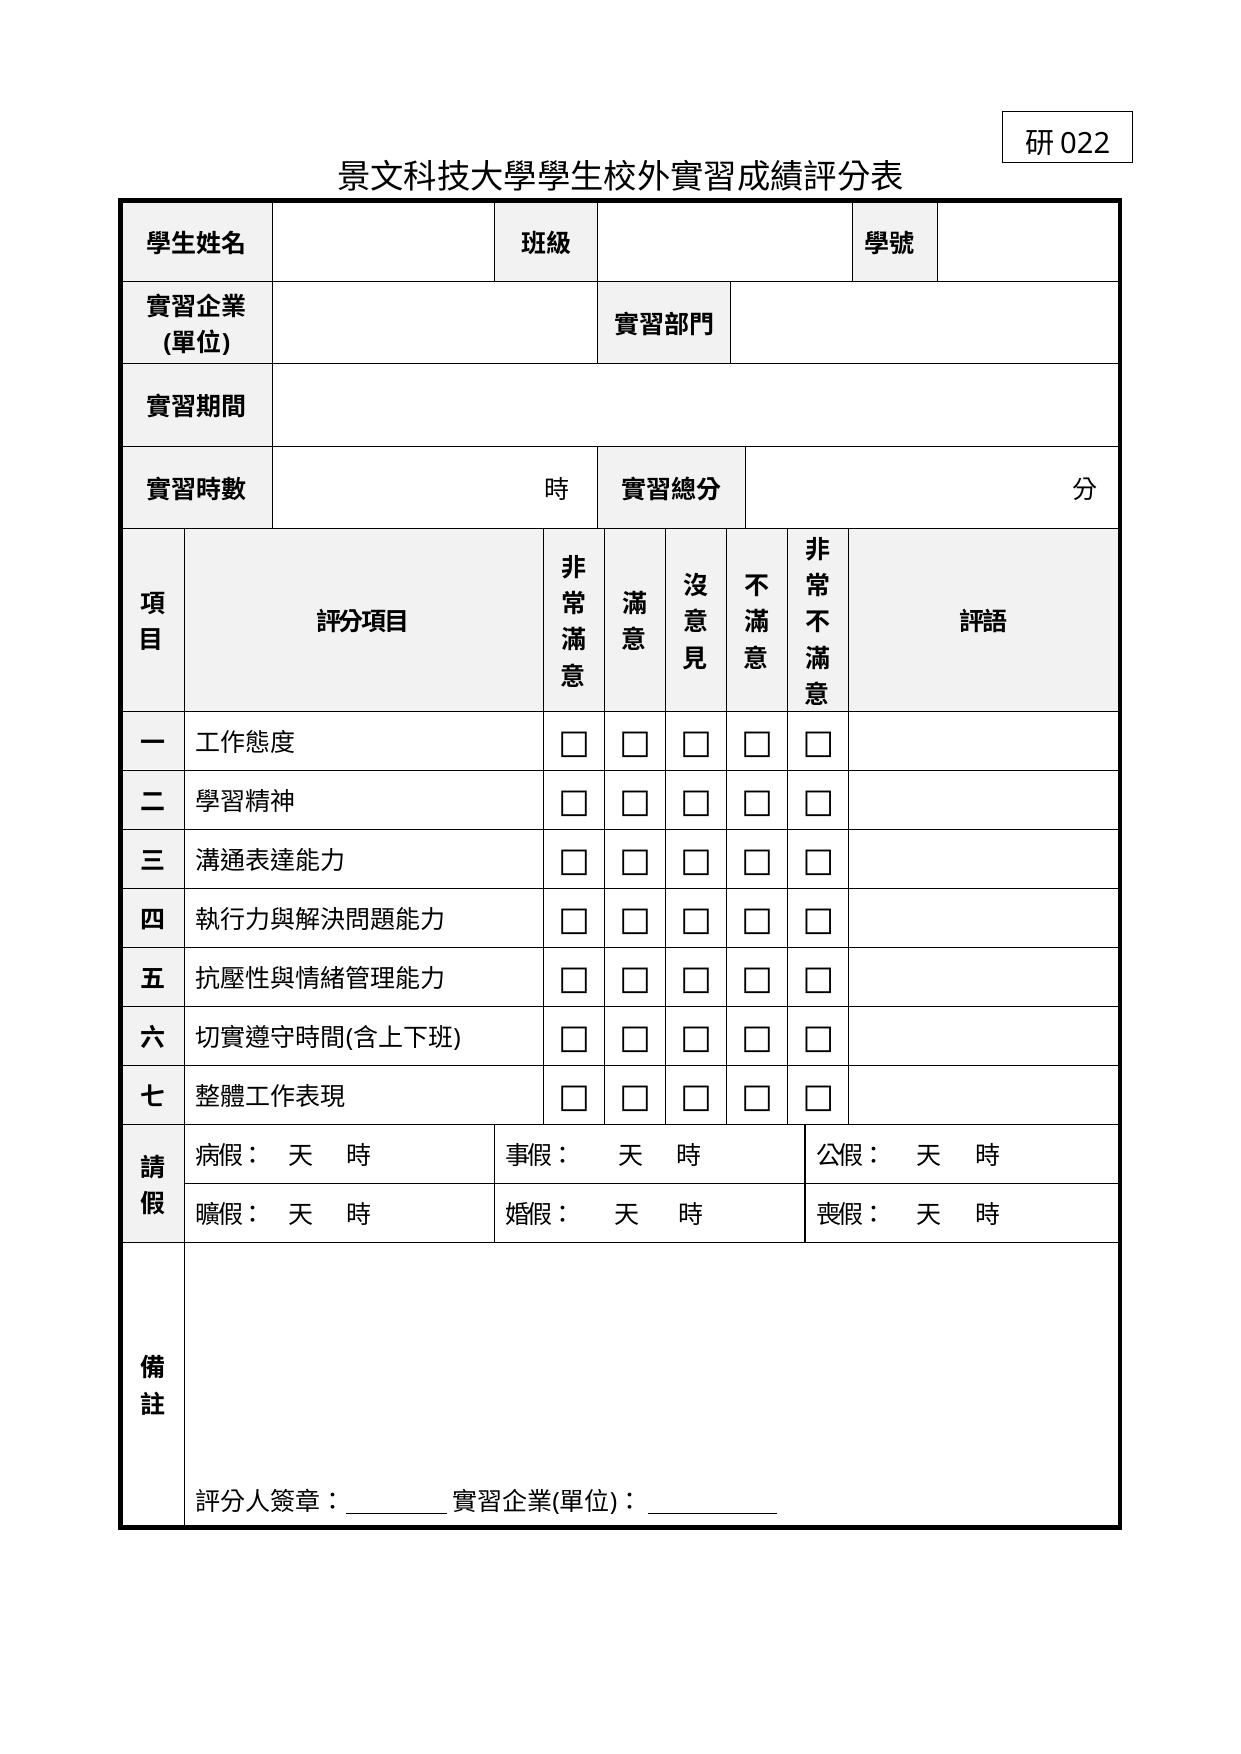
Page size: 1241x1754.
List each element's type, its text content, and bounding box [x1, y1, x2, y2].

table_cell 實習期間 [123, 364, 272, 446]
table_cell □ [544, 1007, 604, 1065]
table_cell □ [727, 889, 787, 947]
table_cell 非常滿意 [544, 529, 604, 711]
table_cell □ [788, 948, 848, 1006]
table_cell □ [544, 1066, 604, 1124]
table_cell 評語 [849, 529, 1118, 711]
table_cell □ [544, 712, 604, 769]
table_cell [849, 1007, 1118, 1065]
table_cell 五 [123, 948, 184, 1006]
table_cell □ [727, 1066, 787, 1124]
table_cell □ [666, 948, 726, 1006]
table_cell □ [605, 889, 665, 947]
table_cell 病假： 天 時 [185, 1125, 494, 1183]
table_cell □ [605, 830, 665, 888]
table_cell □ [544, 889, 604, 947]
table_header [938, 203, 1118, 281]
table_cell [849, 889, 1118, 947]
table_cell 實習企業 (單位) [123, 282, 272, 363]
table_cell 四 [123, 889, 184, 947]
table_cell 沒意見 [666, 529, 726, 711]
table_cell □ [544, 830, 604, 888]
table_cell 非常不滿意 [788, 529, 848, 711]
table_cell 評分人簽章： 實習企業(單位)： [185, 1243, 1118, 1525]
table_cell □ [788, 771, 848, 829]
table_cell 實習時數 [123, 447, 272, 528]
table_header 學號 [853, 203, 937, 281]
table_cell 喪假： 天 時 [806, 1184, 1118, 1242]
table_cell 切實遵守時間(含上下班) [185, 1007, 543, 1065]
table_cell □ [666, 889, 726, 947]
table_cell [273, 282, 597, 363]
table_cell □ [544, 948, 604, 1006]
table_header 學生姓名 [123, 203, 272, 281]
table_cell □ [666, 771, 726, 829]
table_header 班級 [495, 203, 597, 281]
table_cell □ [788, 1066, 848, 1124]
text 景文科技大學學生校外實習成績評分表 [112, 150, 1128, 198]
table_cell [849, 1066, 1118, 1124]
table_cell 一 [123, 712, 184, 769]
table_cell □ [544, 771, 604, 829]
table_cell □ [727, 771, 787, 829]
table_cell 曠假： 天 時 [185, 1184, 494, 1242]
table_cell □ [788, 830, 848, 888]
table_cell 公假： 天 時 [806, 1125, 1118, 1183]
table_cell 婚假： 天 時 [495, 1184, 804, 1242]
table_cell 二 [123, 771, 184, 829]
table_cell □ [727, 1007, 787, 1065]
table_cell 執行力與解決問題能力 [185, 889, 543, 947]
table_cell [849, 830, 1118, 888]
table_cell 事假： 天 時 [495, 1125, 804, 1183]
table_cell □ [605, 948, 665, 1006]
table_cell 實習總分 [598, 447, 745, 528]
table_header [273, 203, 494, 281]
text 研022 [1018, 119, 1117, 154]
table_cell 實習部門 [598, 282, 730, 363]
table_cell 整體工作表現 [185, 1066, 543, 1124]
table_cell 三 [123, 830, 184, 888]
table_cell [731, 282, 1118, 363]
table_cell [849, 712, 1118, 769]
table_cell 項目 [123, 529, 184, 711]
table_cell □ [788, 1007, 848, 1065]
table_cell 備註 [123, 1243, 184, 1525]
table_cell 溝通表達能力 [185, 830, 543, 888]
table_cell □ [605, 1066, 665, 1124]
table_cell 六 [123, 1007, 184, 1065]
table_cell □ [788, 889, 848, 947]
table_cell □ [727, 712, 787, 769]
table_cell 滿意 [605, 529, 665, 711]
table_cell [273, 364, 1118, 446]
table_cell 七 [123, 1066, 184, 1124]
table_cell 請假 [123, 1125, 184, 1242]
table_cell □ [605, 1007, 665, 1065]
table_cell □ [788, 712, 848, 769]
table_cell 抗壓性與情緒管理能力 [185, 948, 543, 1006]
table_cell □ [727, 830, 787, 888]
table_cell 時 [273, 447, 597, 528]
table_cell 不滿意 [727, 529, 787, 711]
table_cell □ [605, 771, 665, 829]
table_cell 學習精神 [185, 771, 543, 829]
table_cell □ [666, 1007, 726, 1065]
table_cell [849, 771, 1118, 829]
table_cell [849, 948, 1118, 1006]
table_cell □ [605, 712, 665, 769]
text 景文科技大學學生校外實習成績評分表 [1003, 112, 1132, 162]
table_cell □ [666, 712, 726, 769]
table_cell □ [727, 948, 787, 1006]
table_cell 工作態度 [185, 712, 543, 769]
table_cell □ [666, 830, 726, 888]
table_cell 評分項目 [185, 529, 543, 711]
table_header [598, 203, 852, 281]
table_cell □ [666, 1066, 726, 1124]
table_cell 分 [746, 447, 1118, 528]
